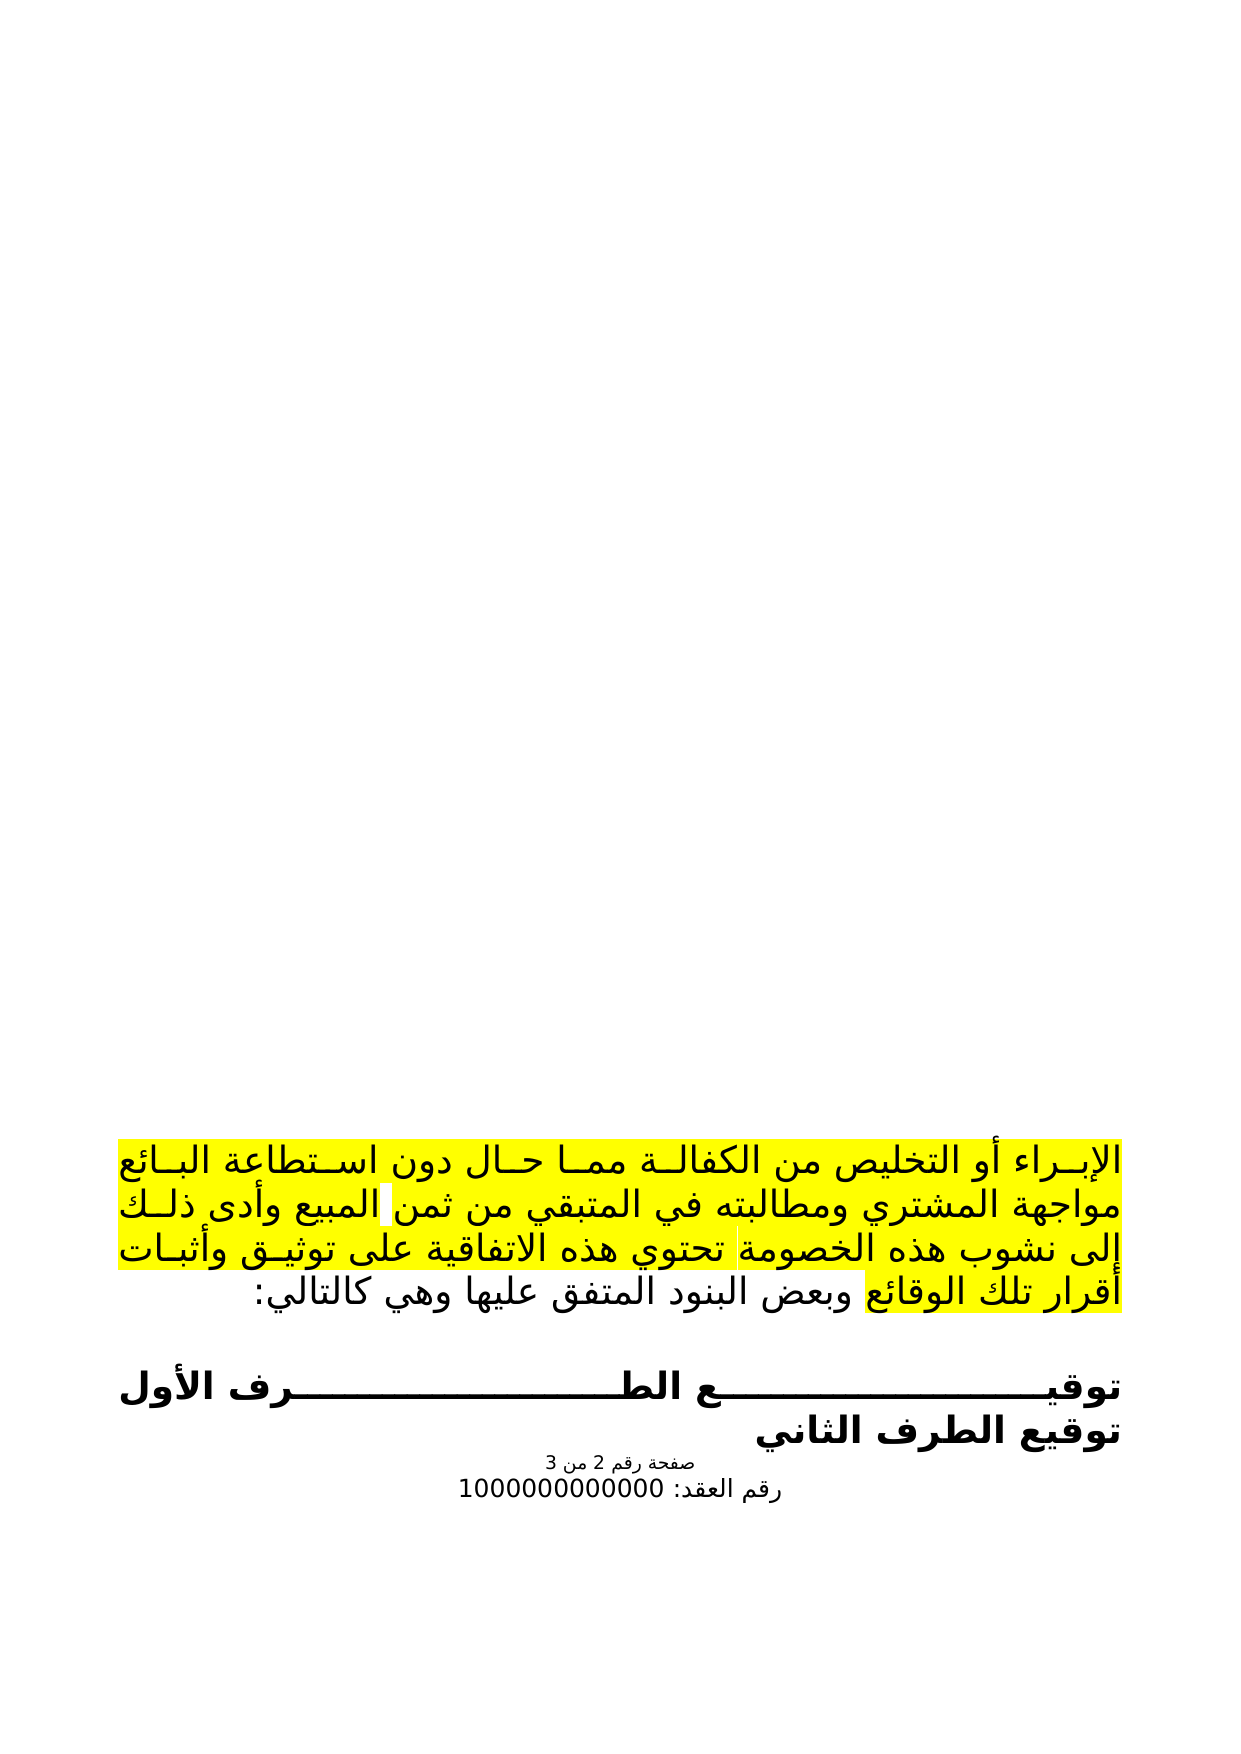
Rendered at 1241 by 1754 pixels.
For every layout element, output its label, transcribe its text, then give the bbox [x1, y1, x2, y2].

text صفحة رقم 2 من 3 [118, 1452, 1122, 1474]
text توقيع الطرف الأول توقيع الطرف الثاني [118, 1364, 1122, 1452]
text رقم العقد: 1000000000000 [118, 1474, 1122, 1503]
text الإبراء أو التخليص من الكفالة مما حال دون استطاعة البائع مواجهة المشتري ومطالبته في المتبقي من ثمن المبيع وأدى ذلك إلى نشوب هذه الخصومة تحتوي هذه الاتفاقية على توثيق وأثبات أقرار تلك الوقائع وبعض البنود المتفق عليها وهي كالتالي: [118, 1139, 1122, 1313]
